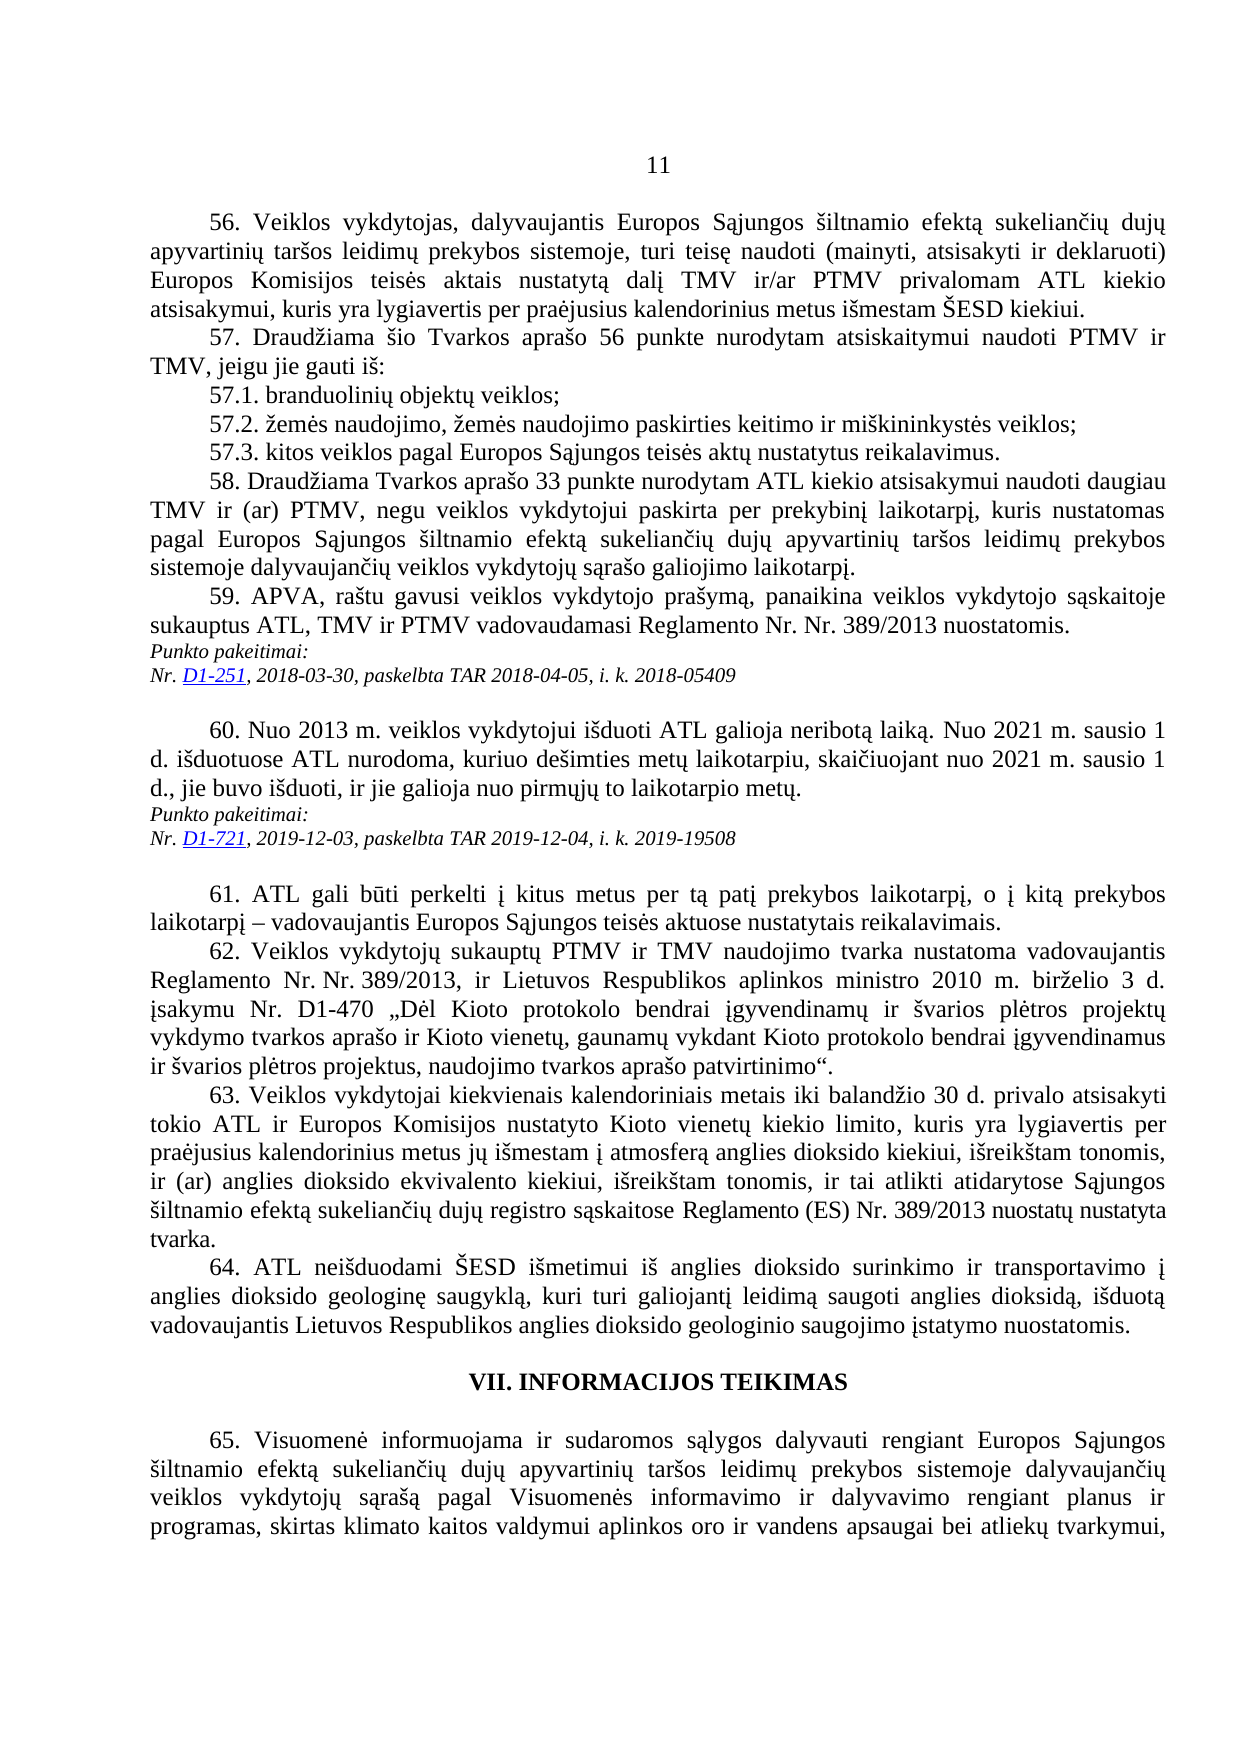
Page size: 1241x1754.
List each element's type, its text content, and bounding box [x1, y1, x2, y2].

text 57. Draudžiama šio Tvarkos aprašo 56 punkte nurodytam atsiskaitymui naudoti PTMV ir TMV, jeigu jie gauti iš: [150, 322, 1167, 380]
text Nr. D1-721, 2019-12-03, paskelbta TAR 2019-12-04, i. k. 2019-19508 [150, 826, 1167, 850]
text 58. Draudžiama Tvarkos aprašo 33 punkte nurodytam ATL kiekio atsisakymui naudoti daugiau TMV ir (ar) PTMV, negu veiklos vykdytojui paskirta per prekybinį laikotarpį, kuris nustatomas pagal Europos Sąjungos šiltnamio efektą sukeliančių dujų apyvartinių taršos leidimų prekybos sistemoje dalyvaujančių veiklos vykdytojų sąrašo galiojimo laikotarpį. [150, 466, 1167, 581]
text 57.2. žemės naudojimo, žemės naudojimo paskirties keitimo ir miškininkystės veiklos; [150, 409, 1167, 437]
text 56. Veiklos vykdytojas, dalyvaujantis Europos Sąjungos šiltnamio efektą sukeliančių dujų apyvartinių taršos leidimų prekybos sistemoje, turi teisę naudoti (mainyti, atsisakyti ir deklaruoti) Europos Komisijos teisės aktais nustatytą dalį TMV ir/ar PTMV privalomam ATL kiekio atsisakymui, kuris yra lygiavertis per praėjusius kalendorinius metus išmestam ŠESD kiekiui. [150, 207, 1167, 322]
text Punkto pakeitimai: [150, 639, 1167, 663]
text 64. ATL neišduodami ŠESD išmetimui iš anglies dioksido surinkimo ir transportavimo į anglies dioksido geologinę saugyklą, kuri turi galiojantį leidimą saugoti anglies dioksidą, išduotą vadovaujantis Lietuvos Respublikos anglies dioksido geologinio saugojimo įstatymo nuostatomis. [150, 1252, 1167, 1339]
text Punkto pakeitimai: [150, 802, 1167, 826]
text 62. Veiklos vykdytojų sukauptų PTMV ir TMV naudojimo tvarka nustatoma vadovaujantis Reglamento Nr. Nr. 389/2013, ir Lietuvos Respublikos aplinkos ministro 2010 m. birželio 3 d. įsakymu Nr. D1-470 „Dėl Kioto protokolo bendrai įgyvendinamų ir švarios plėtros projektų vykdymo tvarkos aprašo ir Kioto vienetų, gaunamų vykdant Kioto protokolo bendrai įgyvendinamus ir švarios plėtros projektus, naudojimo tvarkos aprašo patvirtinimo“. [150, 936, 1167, 1080]
text 63. Veiklos vykdytojai kiekvienais kalendoriniais metais iki balandžio 30 d. privalo atsisakyti tokio ATL ir Europos Komisijos nustatyto Kioto vienetų kiekio limito, kuris yra lygiavertis per praėjusius kalendorinius metus jų išmestam į atmosferą anglies dioksido kiekiui, išreikštam tonomis, ir (ar) anglies dioksido ekvivalento kiekiui, išreikštam tonomis, ir tai atlikti atidarytose Sąjungos šiltnamio efektą sukeliančių dujų registro sąskaitose Reglamento (ES) Nr. 389/2013 nuostatų nustatyta tvarka. [150, 1080, 1167, 1252]
text 59. APVA, raštu gavusi veiklos vykdytojo prašymą, panaikina veiklos vykdytojo sąskaitoje sukauptus ATL, TMV ir PTMV vadovaudamasi Reglamento Nr. Nr. 389/2013 nuostatomis. [150, 581, 1167, 639]
text VII. INFORMACIJOS TEIKIMAS [150, 1367, 1167, 1396]
text 57.3. kitos veiklos pagal Europos Sąjungos teisės aktų nustatytus reikalavimus. [150, 437, 1167, 466]
text Nr. D1-251, 2018-03-30, paskelbta TAR 2018-04-05, i. k. 2018-05409 [150, 663, 1167, 687]
text 57.1. branduolinių objektų veiklos; [150, 380, 1167, 409]
text 61. ATL gali būti perkelti į kitus metus per tą patį prekybos laikotarpį, o į kitą prekybos laikotarpį – vadovaujantis Europos Sąjungos teisės aktuose nustatytais reikalavimais. [150, 879, 1167, 936]
text 65. Visuomenė informuojama ir sudaromos sąlygos dalyvauti rengiant Europos Sąjungos šiltnamio efektą sukeliančių dujų apyvartinių taršos leidimų prekybos sistemoje dalyvaujančių veiklos vykdytojų sąrašą pagal Visuomenės informavimo ir dalyvavimo rengiant planus ir programas, skirtas klimato kaitos valdymui aplinkos oro ir vandens apsaugai bei atliekų tvarkymui, [150, 1425, 1167, 1540]
text 60. Nuo 2013 m. veiklos vykdytojui išduoti ATL galioja neribotą laiką. Nuo 2021 m. sausio 1 d. išduotuose ATL nurodoma, kuriuo dešimties metų laikotarpiu, skaičiuojant nuo 2021 m. sausio 1 d., jie buvo išduoti, ir jie galioja nuo pirmųjų to laikotarpio metų. [150, 716, 1167, 802]
